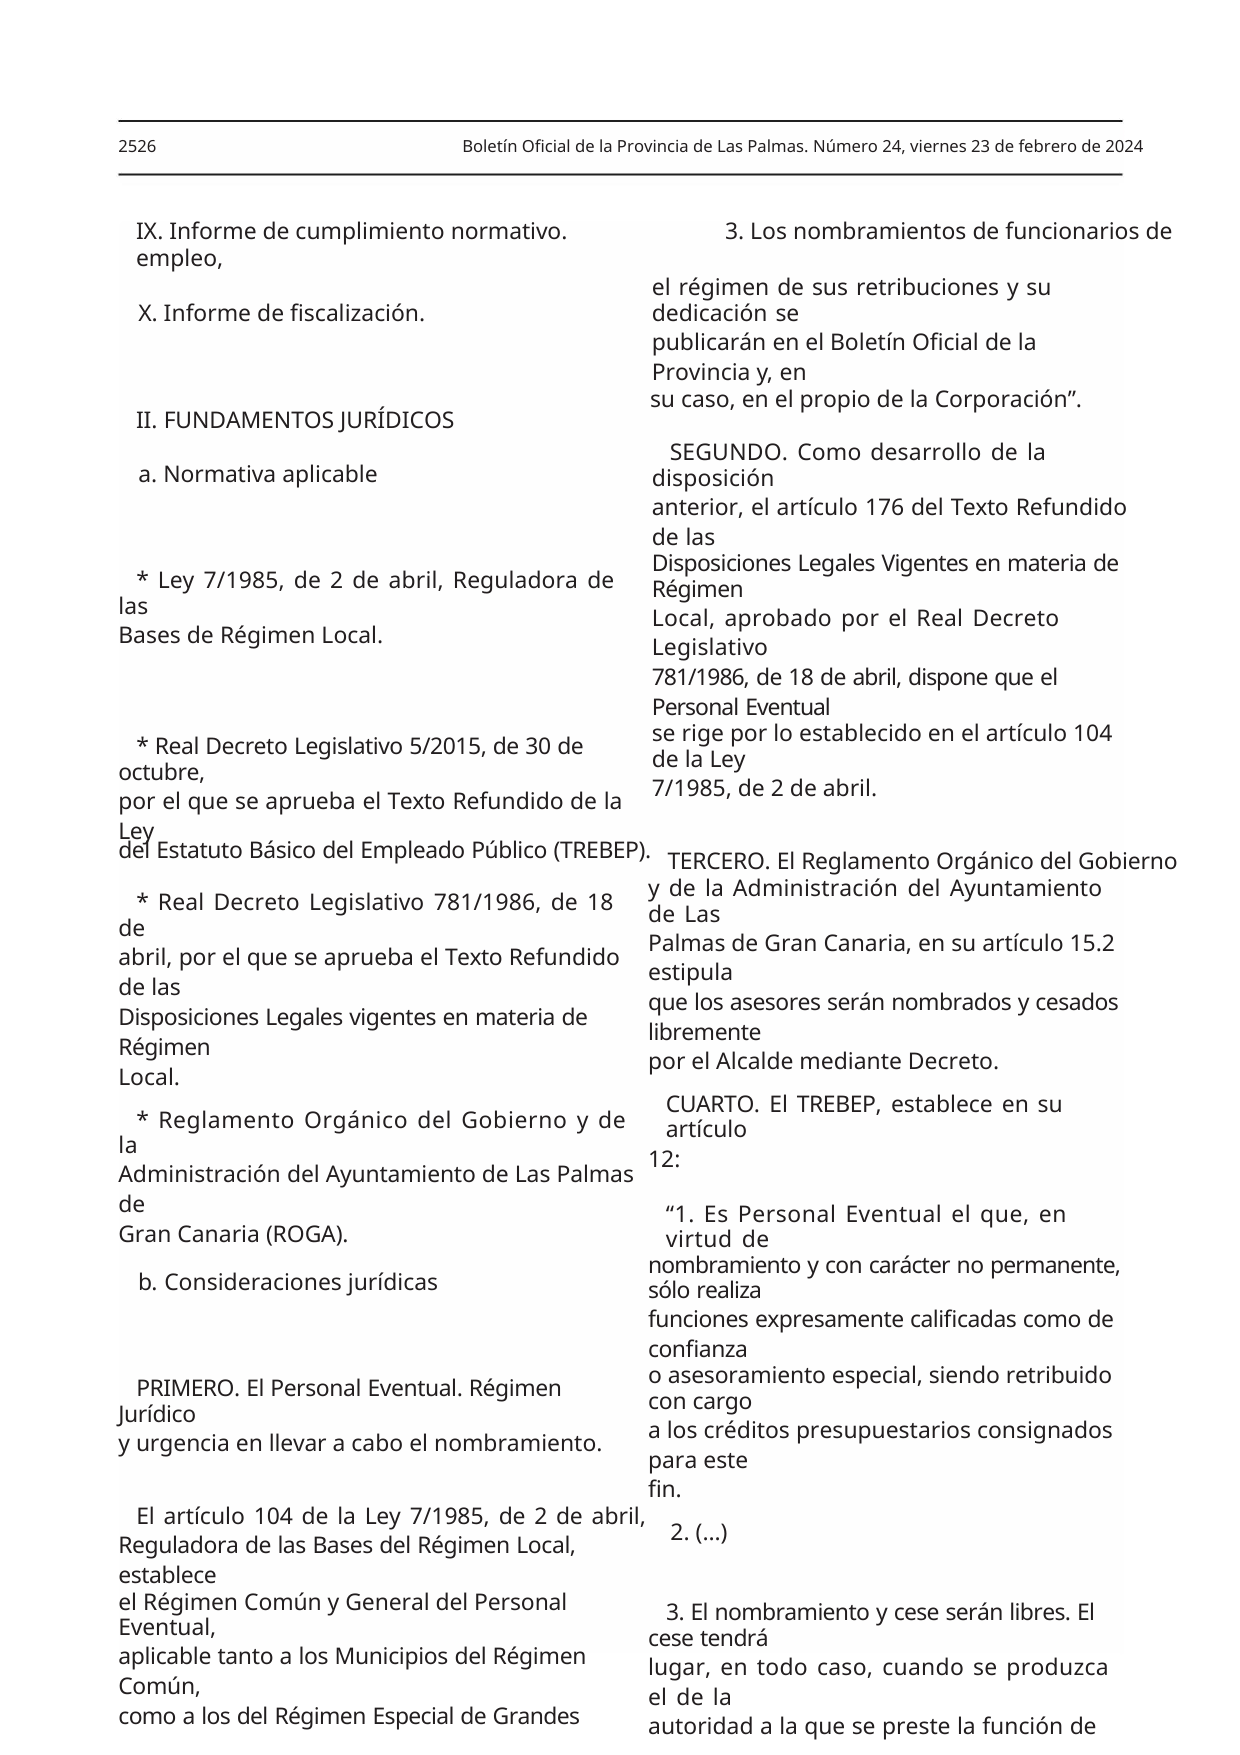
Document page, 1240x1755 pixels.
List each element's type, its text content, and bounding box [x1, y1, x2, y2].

table_cell 3. El nombramiento y cese serán libres. El cese tendrá lugar, en todo caso, cuando se produzca el de la autoridad a la que se preste la función de [648, 1590, 1131, 1741]
table_cell el Régimen Común y General del Personal Eventual, aplicable tanto a los Municipios del Régimen Común, como a los del Régimen Especial de Grandes Ciudades, con la salvedad respecto de los últimos del órgano competente para la adopción del oportuno acuerdo. [118, 1655, 643, 1741]
text IX. Informe de cumplimiento normativo. 3. Los nombramientos de funcionarios de empleo, [1125, 218, 1229, 271]
table_cell [1125, 1504, 1131, 1589]
text 2526 Boletín Oficial de la Provincia de Las Palmas. Número 24, viernes 23 de febrero de 2024 [1125, 137, 1229, 157]
text su caso, en el propio de la Corporación”. II. FUNDAMENTOS JURÍDICOS [1125, 390, 1229, 432]
text del Estatuto Básico del Empleado Público (TREBEP). TERCERO. El Reglamento Orgánico del Gobierno [1125, 850, 1229, 872]
table_cell [643, 1655, 648, 1741]
